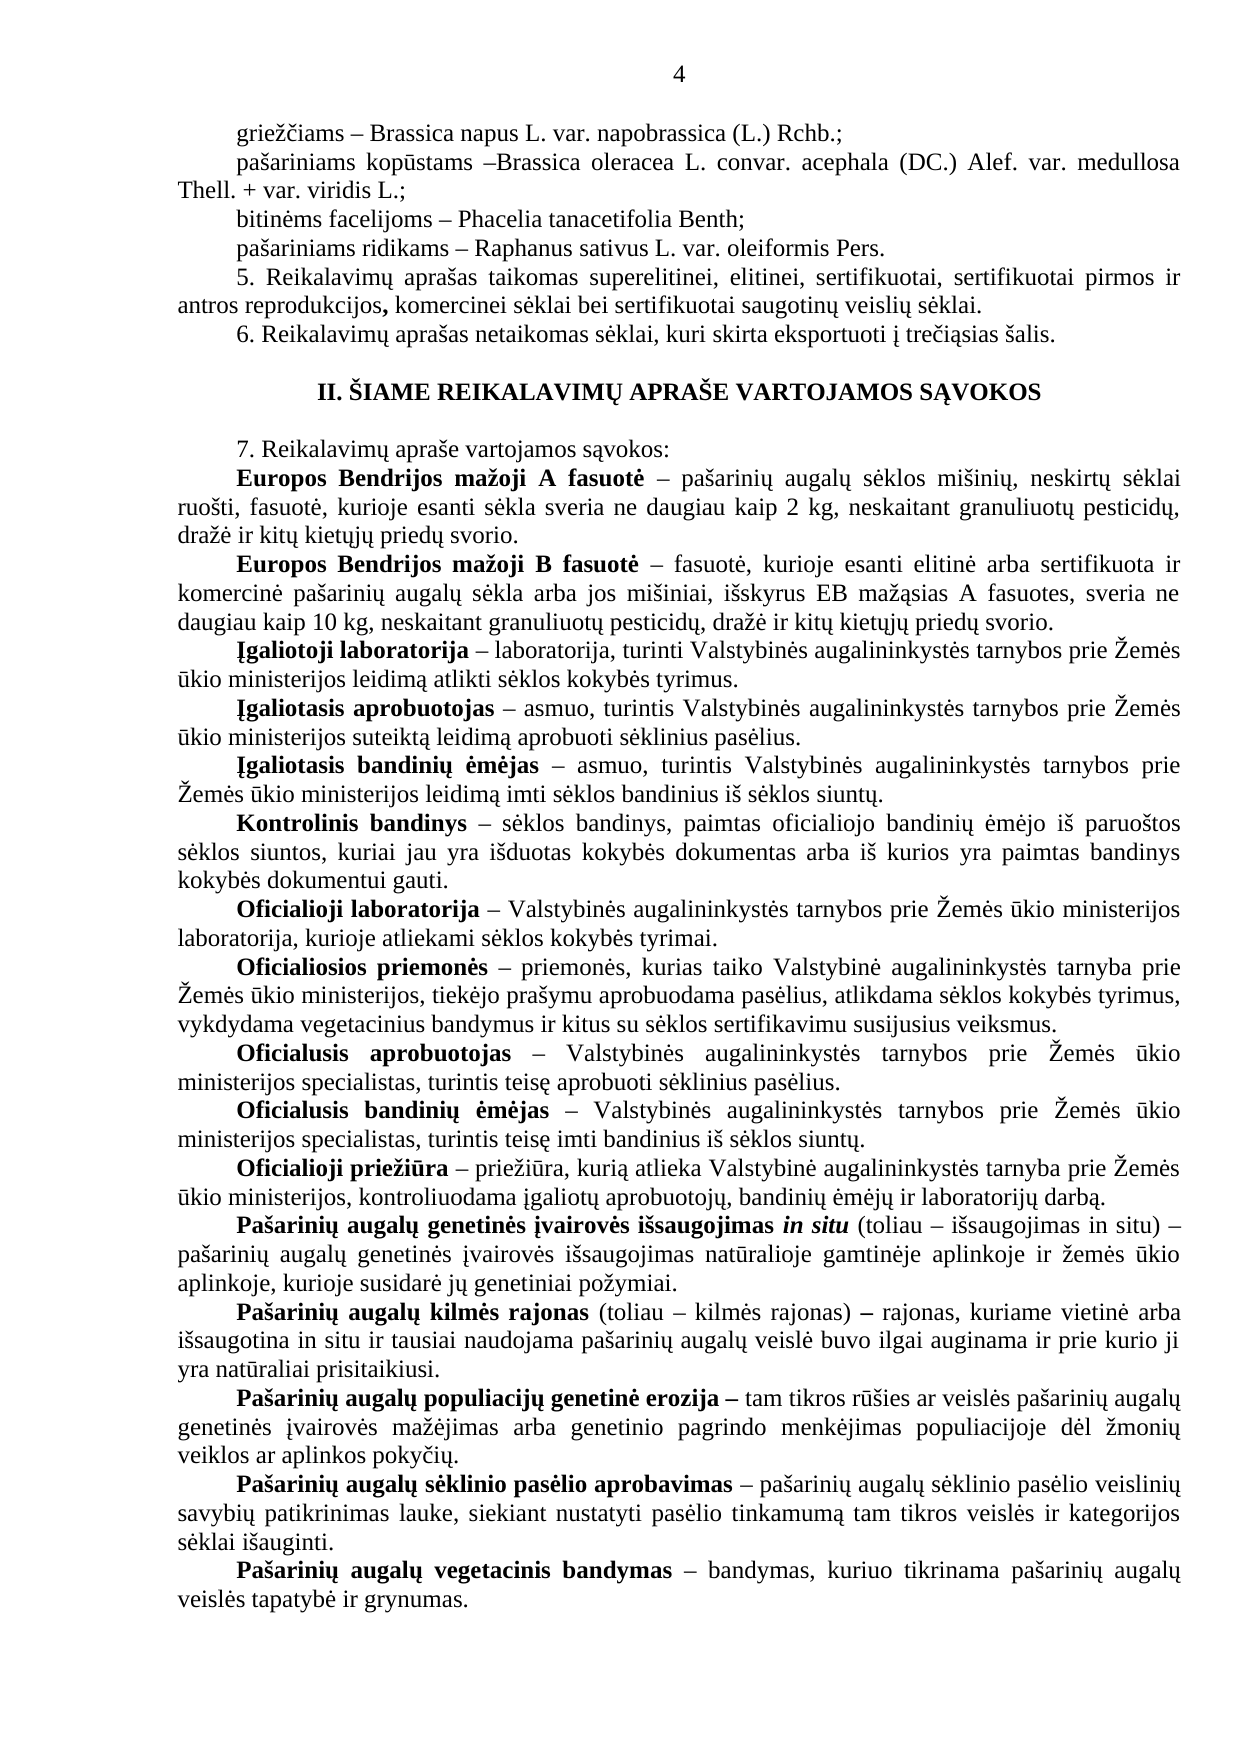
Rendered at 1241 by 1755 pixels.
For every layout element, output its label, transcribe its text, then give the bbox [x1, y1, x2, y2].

text Europos Bendrijos mažoji A fasuotė – pašarinių augalų sėklos mišinių, neskirtų sėklai ruošti, fasuotė, kurioje esanti sėkla sveria ne daugiau kaip 2 kg, neskaitant granuliuotų pesticidų, dražė ir kitų kietųjų priedų svorio. [177, 463, 1181, 549]
text Įgaliotasis bandinių ėmėjas – asmuo, turintis Valstybinės augalininkystės tarnybos prie Žemės ūkio ministerijos leidimą imti sėklos bandinius iš sėklos siuntų. [177, 751, 1181, 808]
text Pašarinių augalų sėklinio pasėlio aprobavimas – pašarinių augalų sėklinio pasėlio veislinių savybių patikrinimas lauke, siekiant nustatyti pasėlio tinkamumą tam tikros veislės ir kategorijos sėklai išauginti. [177, 1469, 1181, 1556]
text II. ŠIAME REIKALAVIMŲ APRAŠE VARTOJAMOS SĄVOKOS [177, 377, 1181, 406]
text pašariniams kopūstams –Brassica oleracea L. convar. acephala (DC.) Alef. var. medullosa Thell. + var. viridis L.; [177, 147, 1181, 204]
text Pašarinių augalų genetinės įvairovės išsaugojimas in situ (toliau – išsaugojimas in situ) – pašarinių augalų genetinės įvairovės išsaugojimas natūralioje gamtinėje aplinkoje ir žemės ūkio aplinkoje, kurioje susidarė jų genetiniai požymiai. [177, 1211, 1181, 1297]
text Kontrolinis bandinys – sėklos bandinys, paimtas oficialiojo bandinių ėmėjo iš paruoštos sėklos siuntos, kuriai jau yra išduotas kokybės dokumentas arba iš kurios yra paimtas bandinys kokybės dokumentui gauti. [177, 808, 1181, 894]
text Europos Bendrijos mažoji B fasuotė – fasuotė, kurioje esanti elitinė arba sertifikuota ir komercinė pašarinių augalų sėkla arba jos mišiniai, išskyrus EB mažąsias A fasuotes, sveria ne daugiau kaip 10 kg, neskaitant granuliuotų pesticidų, dražė ir kitų kietųjų priedų svorio. [177, 549, 1181, 636]
text Oficialioji laboratorija – Valstybinės augalininkystės tarnybos prie Žemės ūkio ministerijos laboratorija, kurioje atliekami sėklos kokybės tyrimai. [177, 894, 1181, 952]
text Oficialioji priežiūra – priežiūra, kurią atlieka Valstybinė augalininkystės tarnyba prie Žemės ūkio ministerijos, kontroliuodama įgaliotų aprobuotojų, bandinių ėmėjų ir laboratorijų darbą. [177, 1153, 1181, 1211]
text Pašarinių augalų kilmės rajonas (toliau – kilmės rajonas) – rajonas, kuriame vietinė arba išsaugotina in situ ir tausiai naudojama pašarinių augalų veislė buvo ilgai auginama ir prie kurio ji yra natūraliai prisitaikiusi. [177, 1297, 1181, 1383]
text Pašarinių augalų populiacijų genetinė erozija – tam tikros rūšies ar veislės pašarinių augalų genetinės įvairovės mažėjimas arba genetinio pagrindo menkėjimas populiacijoje dėl žmonių veiklos ar aplinkos pokyčių. [177, 1383, 1181, 1469]
text Oficialusis bandinių ėmėjas – Valstybinės augalininkystės tarnybos prie Žemės ūkio ministerijos specialistas, turintis teisę imti bandinius iš sėklos siuntų. [177, 1096, 1181, 1153]
text 7. Reikalavimų apraše vartojamos sąvokos: [177, 434, 1181, 463]
text bitinėms facelijoms – Phacelia tanacetifolia Benth; [177, 204, 1181, 233]
text Įgaliotasis aprobuotojas – asmuo, turintis Valstybinės augalininkystės tarnybos prie Žemės ūkio ministerijos suteiktą leidimą aprobuoti sėklinius pasėlius. [177, 693, 1181, 751]
text 6. Reikalavimų aprašas netaikomas sėklai, kuri skirta eksportuoti į trečiąsias šalis. [177, 319, 1181, 348]
text 5. Reikalavimų aprašas taikomas superelitinei, elitinei, sertifikuotai, sertifikuotai pirmos ir antros reprodukcijos, komercinei sėklai bei sertifikuotai saugotinų veislių sėklai. [177, 262, 1181, 319]
text Įgaliotoji laboratorija – laboratorija, turinti Valstybinės augalininkystės tarnybos prie Žemės ūkio ministerijos leidimą atlikti sėklos kokybės tyrimus. [177, 636, 1181, 693]
text Oficialiosios priemonės – priemonės, kurias taiko Valstybinė augalininkystės tarnyba prie Žemės ūkio ministerijos, tiekėjo prašymu aprobuodama pasėlius, atlikdama sėklos kokybės tyrimus, vykdydama vegetacinius bandymus ir kitus su sėklos sertifikavimu susijusius veiksmus. [177, 952, 1181, 1038]
text griežčiams – Brassica napus L. var. napobrassica (L.) Rchb.; [177, 118, 1181, 147]
text pašariniams ridikams – Raphanus sativus L. var. oleiformis Pers. [177, 233, 1181, 262]
text Pašarinių augalų vegetacinis bandymas – bandymas, kuriuo tikrinama pašarinių augalų veislės tapatybė ir grynumas. [177, 1556, 1181, 1613]
text Oficialusis aprobuotojas – Valstybinės augalininkystės tarnybos prie Žemės ūkio ministerijos specialistas, turintis teisę aprobuoti sėklinius pasėlius. [177, 1038, 1181, 1096]
